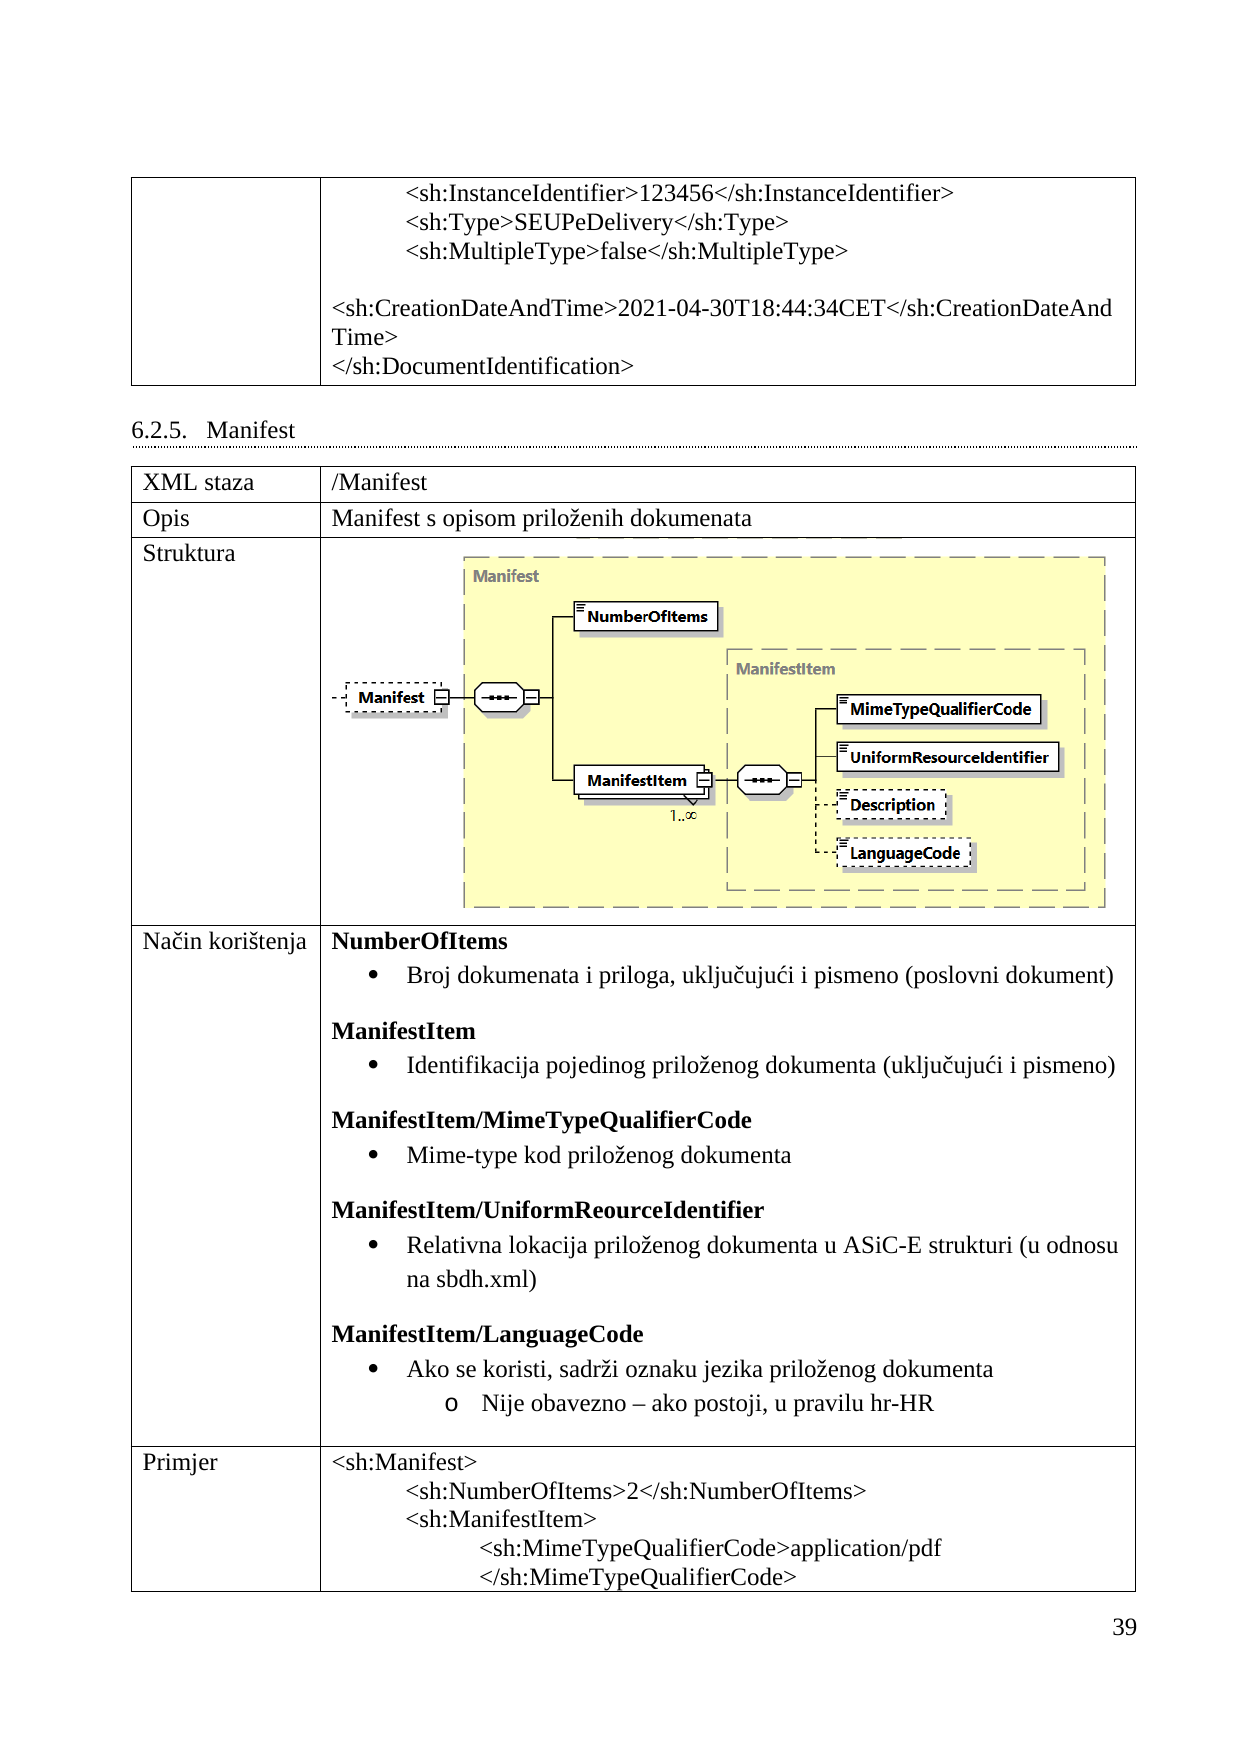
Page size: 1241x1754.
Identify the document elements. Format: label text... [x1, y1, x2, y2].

table_header XML staza [132, 467, 320, 502]
table_cell Način korištenja [132, 926, 320, 1446]
table_cell Primjer [132, 1447, 320, 1591]
table_header /Manifest [321, 467, 1135, 502]
table_cell <sh:InstanceIdentifier>123456</sh:InstanceIdentifier> <sh:Type>SEUPeDelivery</sh:Type> <sh:MultipleType>false</sh:MultipleType> <sh:CreationDateAndTime>2021-04-30T18:44:34CET</sh:CreationDateAndTime> </sh:DocumentIdentification> [321, 178, 1135, 385]
table_cell [132, 178, 320, 385]
table_cell <sh:Manifest> <sh:NumberOfItems>2</sh:NumberOfItems> <sh:ManifestItem> <sh:MimeTypeQualifierCode>application/pdf </sh:MimeTypeQualifierCode> [321, 1447, 1135, 1591]
table_cell Struktura [132, 538, 320, 925]
table_cell Opis [132, 503, 320, 537]
table_cell NumberOfItems Broj dokumenata i priloga, uključujući i pismeno (poslovni dokument) ManifestItem Identifikacija pojedinog priloženog dokumenta (uključujući i pismeno) ManifestItem/MimeTypeQualifierCode Mime-type kod priloženog dokumenta ManifestItem/UniformReourceIdentifier Relativna lokacija priloženog dokumenta u ASiC-E strukturi (u odnosu na sbdh.xml) ManifestItem/LanguageCode Ako se koristi, sadrži oznaku jezika priloženog dokumenta Nije obavezno – ako postoji, u pravilu hr-HR [321, 926, 1135, 1446]
table_cell [321, 538, 1135, 925]
table_cell Manifest s opisom priloženih dokumenata [321, 503, 1135, 537]
subtitle Manifest [131, 415, 1137, 448]
